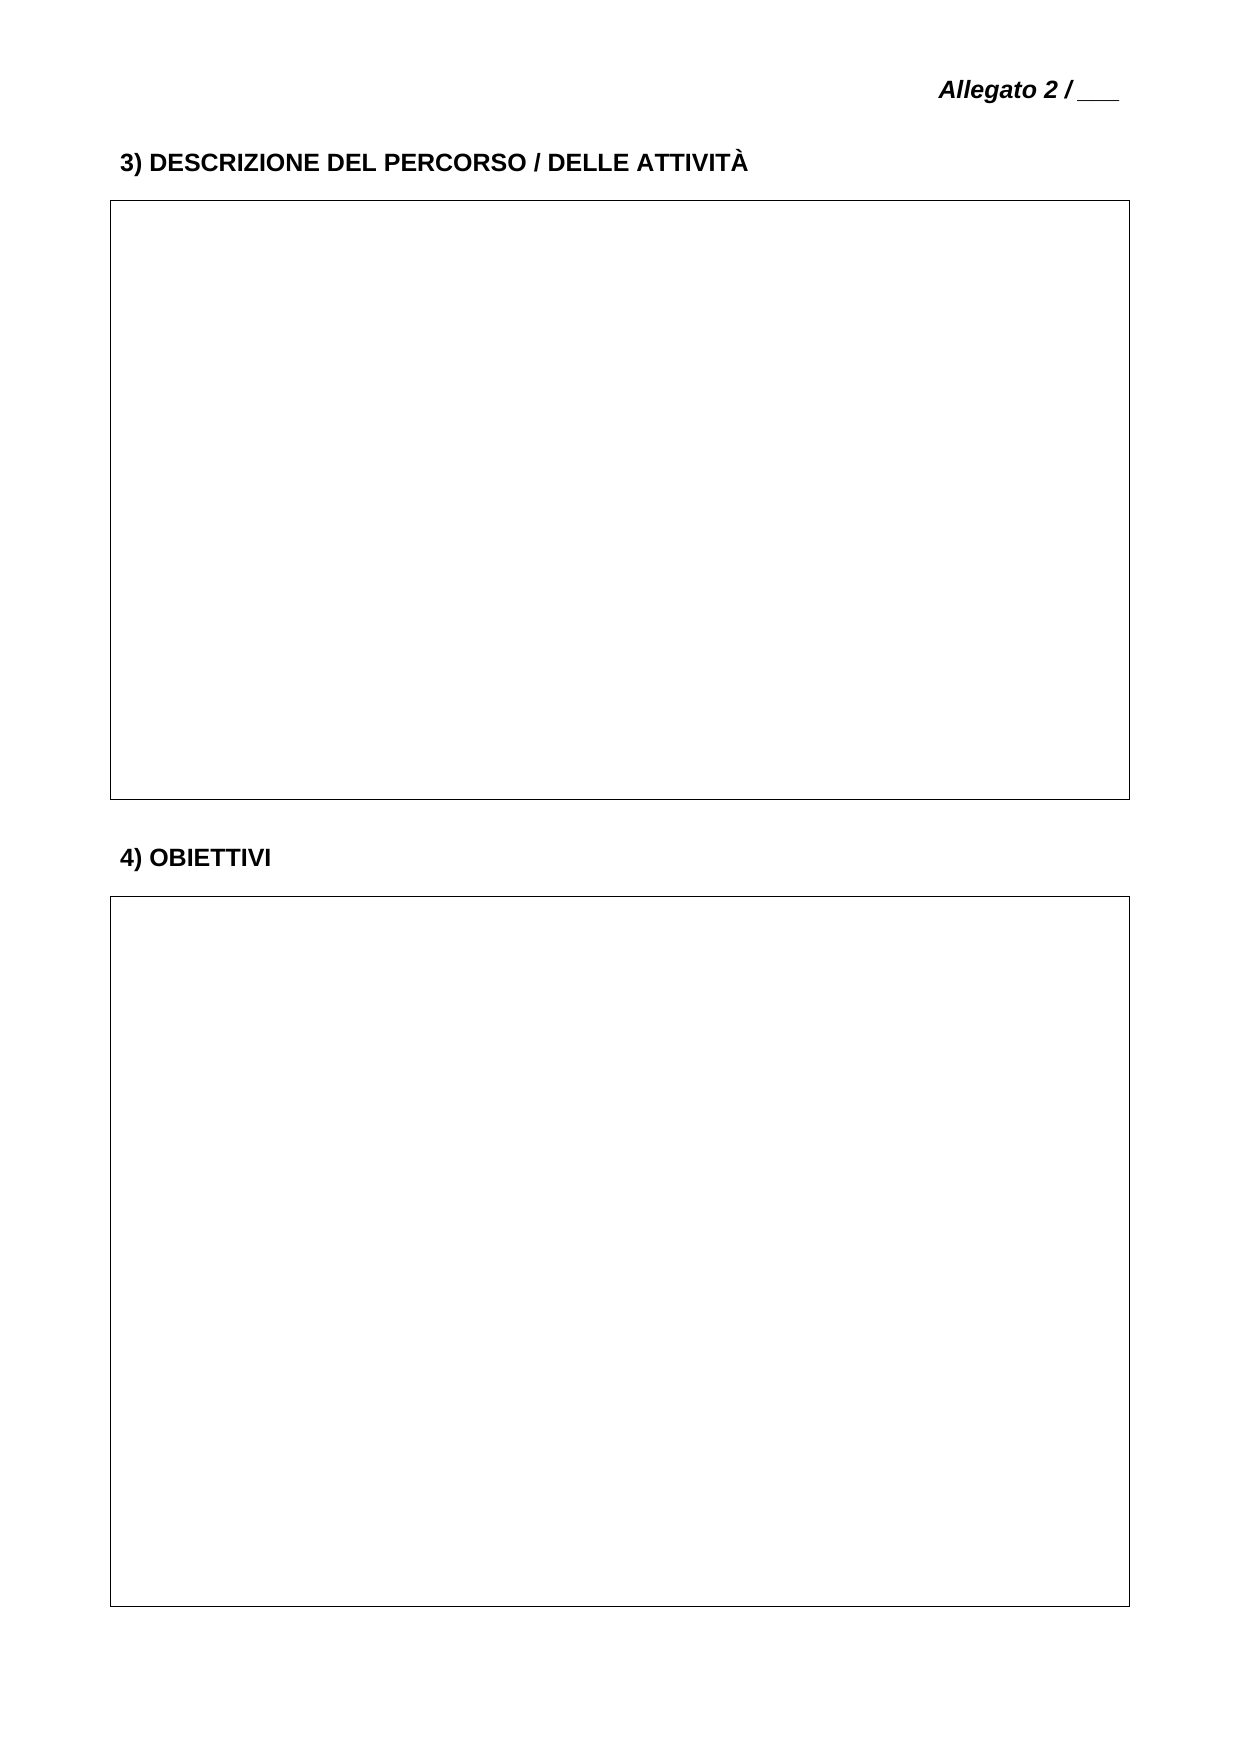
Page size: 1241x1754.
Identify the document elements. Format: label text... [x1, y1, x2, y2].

table_header [111, 201, 1129, 799]
text 3) DESCRIZIONE DEL PERCORSO / DELLE ATTIVITÀ [120, 148, 1120, 176]
text 4) OBIETTIVI [120, 843, 1120, 872]
table_header [111, 897, 1129, 1606]
